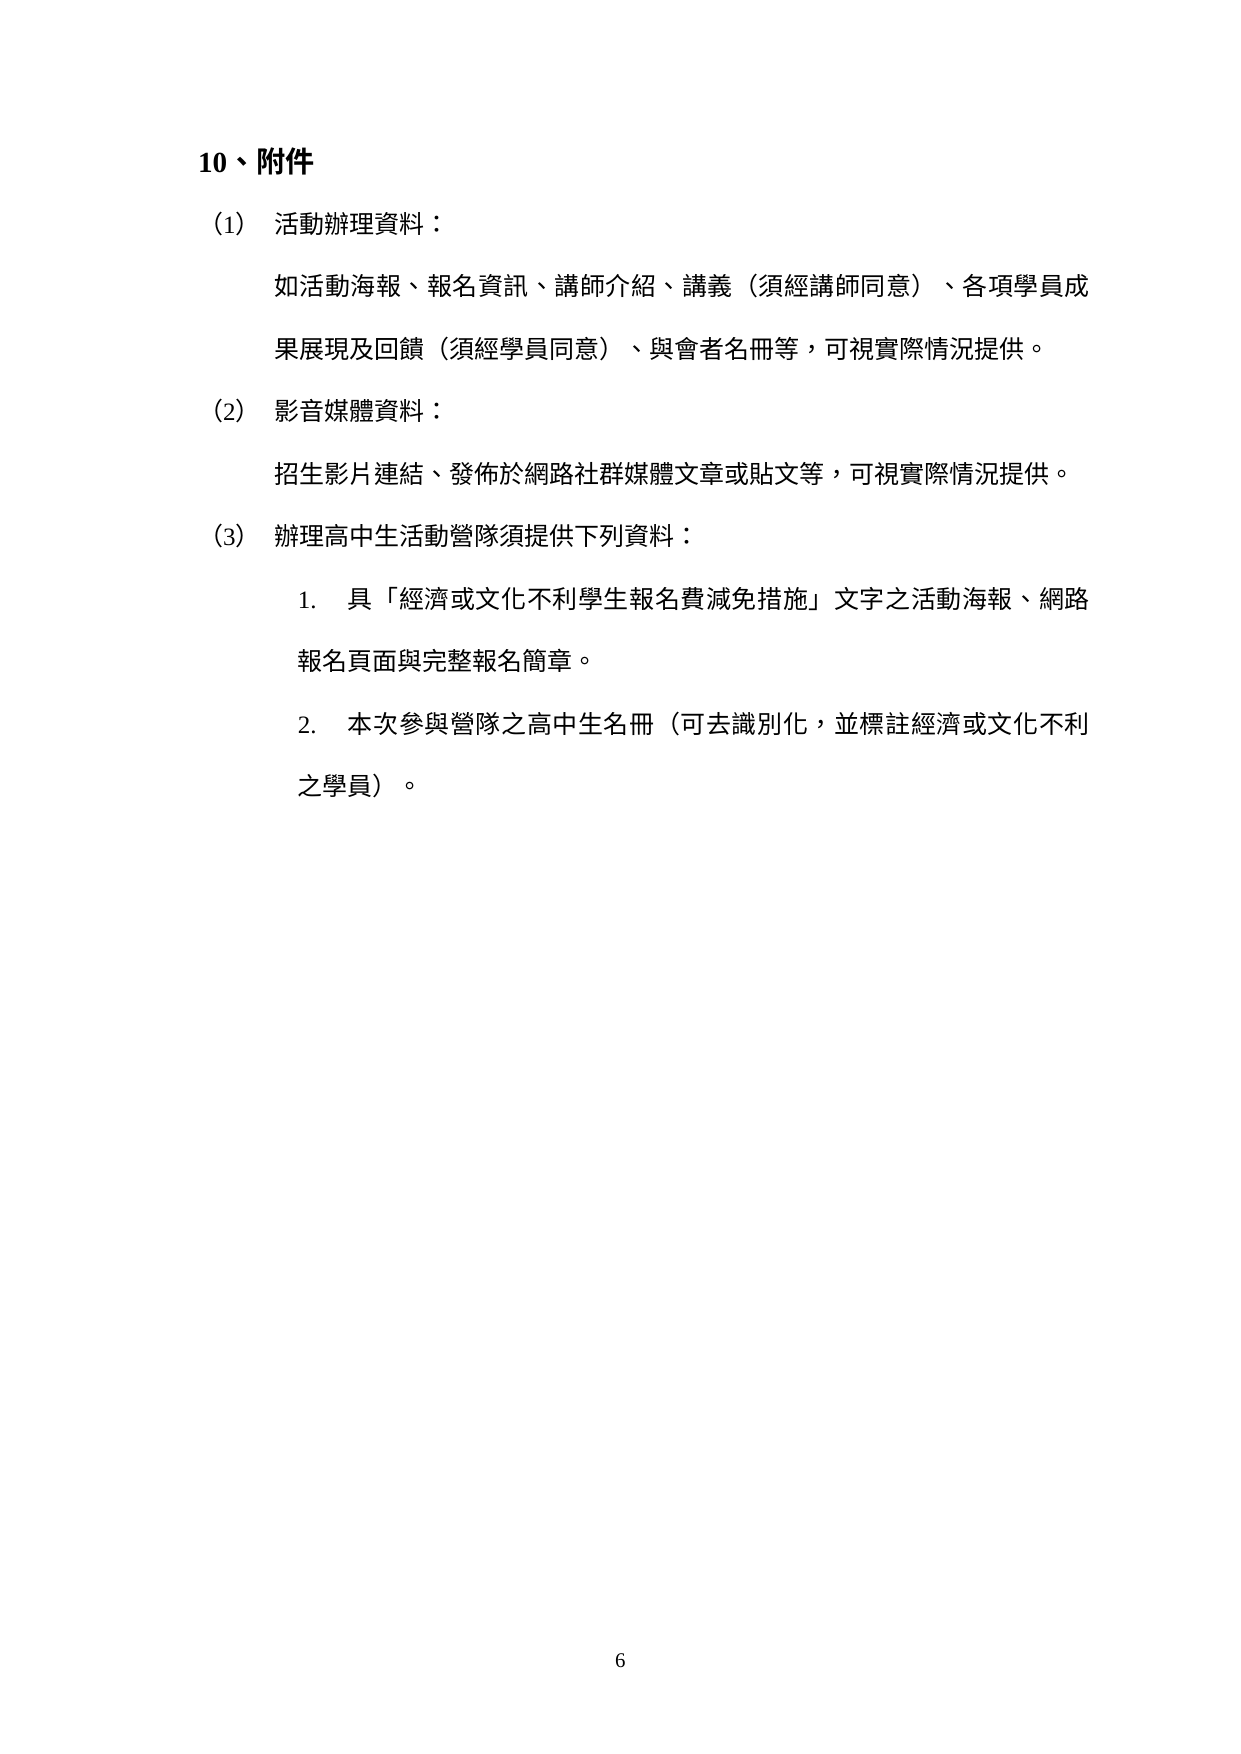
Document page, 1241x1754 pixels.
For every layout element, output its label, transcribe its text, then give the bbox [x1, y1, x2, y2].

list 本次參與營隊之高中生名冊（可去識別化，並標註經濟或文化不利之學員）。 [298, 681, 1092, 806]
list 活動辦理資料： [198, 181, 1092, 243]
list 辦理高中生活動營隊須提供下列資料： [198, 493, 1092, 556]
text 如活動海報、報名資訊、講師介紹、講義（須經講師同意）、各項學員成果展現及回饋（須經學員同意）、與會者名冊等，可視實際情況提供。 [274, 243, 1092, 368]
list 具「經濟或文化不利學生報名費減免措施」文字之活動海報、網路報名頁面與完整報名簡章。 [298, 556, 1092, 681]
text 招生影片連結、發佈於網路社群媒體文章或貼文等，可視實際情況提供。 [274, 431, 1092, 493]
list 影音媒體資料： [198, 368, 1092, 431]
list 附件 [198, 118, 1092, 181]
